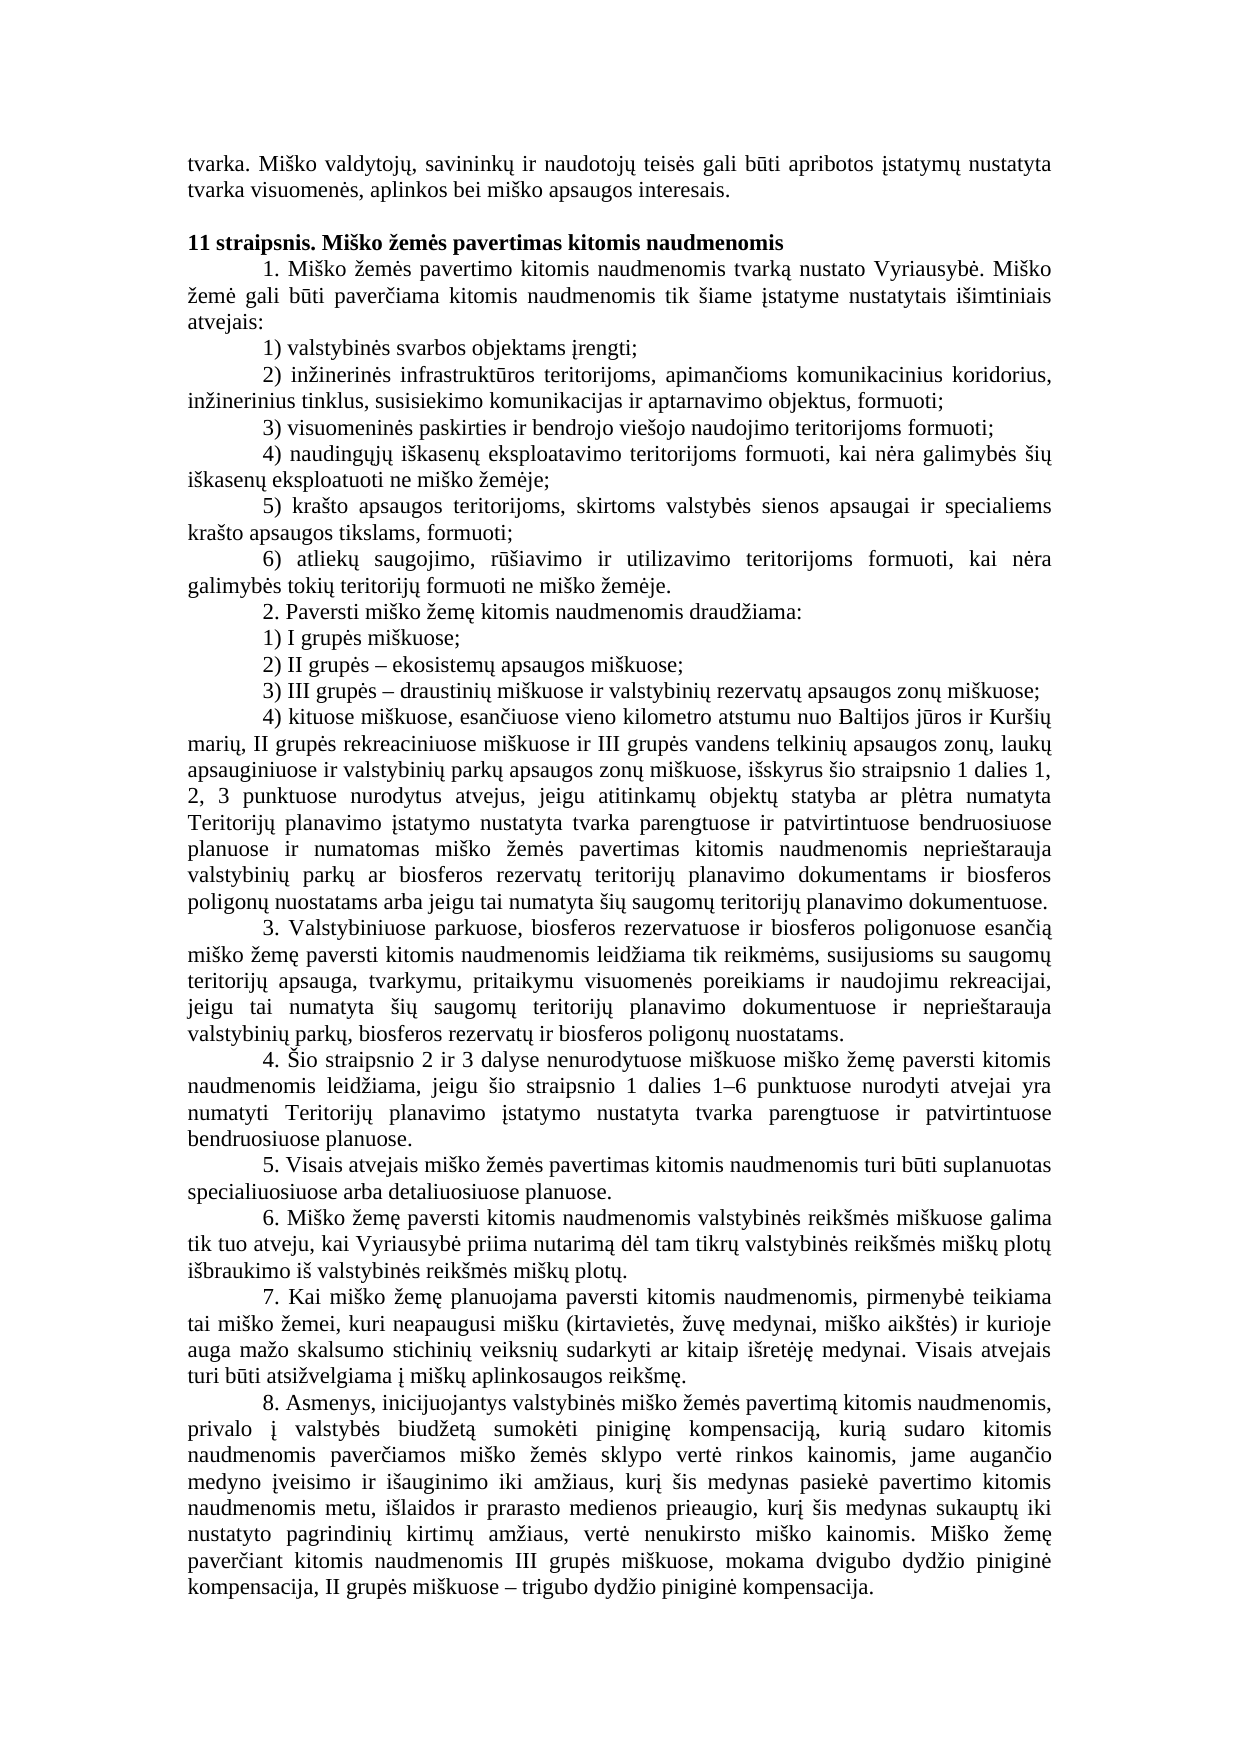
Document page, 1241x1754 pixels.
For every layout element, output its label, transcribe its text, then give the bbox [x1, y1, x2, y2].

text tvarka. Miško valdytojų, savininkų ir naudotojų teisės gali būti apribotos įstatymų nustatyta tvarka visuomenės, aplinkos bei miško apsaugos interesais. [187, 150, 1053, 203]
text 5. Visais atvejais miško žemės pavertimas kitomis naudmenomis turi būti suplanuotas specialiuosiuose arba detaliuosiuose planuose. [187, 1151, 1053, 1204]
text 5) krašto apsaugos teritorijoms, skirtoms valstybės sienos apsaugai ir specialiems krašto apsaugos tikslams, formuoti; [187, 493, 1053, 545]
text 7. Kai miško žemę planuojama paversti kitomis naudmenomis, pirmenybė teikiama tai miško žemei, kuri neapaugusi mišku (kirtavietės, žuvę medynai, miško aikštės) ir kurioje auga mažo skalsumo stichinių veiksnių sudarkyti ar kitaip išretėję medynai. Visais atvejais turi būti atsižvelgiama į miškų aplinkosaugos reikšmę. [187, 1283, 1053, 1389]
text 3) III grupės – draustinių miškuose ir valstybinių rezervatų apsaugos zonų miškuose; [187, 677, 1053, 703]
text 4) kituose miškuose, esančiuose vieno kilometro atstumu nuo Baltijos jūros ir Kuršių marių, II grupės rekreaciniuose miškuose ir III grupės vandens telkinių apsaugos zonų, laukų apsauginiuose ir valstybinių parkų apsaugos zonų miškuose, išskyrus šio straipsnio 1 dalies 1, 2, 3 punktuose nurodytus atvejus, jeigu atitinkamų objektų statyba ar plėtra numatyta Teritorijų planavimo įstatymo nustatyta tvarka parengtuose ir patvirtintuose bendruosiuose planuose ir numatomas miško žemės pavertimas kitomis naudmenomis neprieštarauja valstybinių parkų ar biosferos rezervatų teritorijų planavimo dokumentams ir biosferos poligonų nuostatams arba jeigu tai numatyta šių saugomų teritorijų planavimo dokumentuose. [187, 703, 1053, 914]
text 2) inžinerinės infrastruktūros teritorijoms, apimančioms komunikacinius koridorius, inžinerinius tinklus, susisiekimo komunikacijas ir aptarnavimo objektus, formuoti; [187, 361, 1053, 413]
text 11 straipsnis. Miško žemės pavertimas kitomis naudmenomis [187, 229, 1053, 255]
text 1) valstybinės svarbos objektams įrengti; [187, 334, 1053, 361]
text 1) I grupės miškuose; [187, 624, 1053, 651]
text 2. Paversti miško žemę kitomis naudmenomis draudžiama: [187, 598, 1053, 624]
text 3. Valstybiniuose parkuose, biosferos rezervatuose ir biosferos poligonuose esančią miško žemę paversti kitomis naudmenomis leidžiama tik reikmėms, susijusioms su saugomų teritorijų apsauga, tvarkymu, pritaikymu visuomenės poreikiams ir naudojimu rekreacijai, jeigu tai numatyta šių saugomų teritorijų planavimo dokumentuose ir neprieštarauja valstybinių parkų, biosferos rezervatų ir biosferos poligonų nuostatams. [187, 914, 1053, 1046]
text 4. Šio straipsnio 2 ir 3 dalyse nenurodytuose miškuose miško žemę paversti kitomis naudmenomis leidžiama, jeigu šio straipsnio 1 dalies 1–6 punktuose nurodyti atvejai yra numatyti Teritorijų planavimo įstatymo nustatyta tvarka parengtuose ir patvirtintuose bendruosiuose planuose. [187, 1046, 1053, 1151]
text 2) II grupės – ekosistemų apsaugos miškuose; [187, 651, 1053, 677]
text 6) atliekų saugojimo, rūšiavimo ir utilizavimo teritorijoms formuoti, kai nėra galimybės tokių teritorijų formuoti ne miško žemėje. [187, 545, 1053, 598]
text 6. Miško žemę paversti kitomis naudmenomis valstybinės reikšmės miškuose galima tik tuo atveju, kai Vyriausybė priima nutarimą dėl tam tikrų valstybinės reikšmės miškų plotų išbraukimo iš valstybinės reikšmės miškų plotų. [187, 1204, 1053, 1283]
text 1. Miško žemės pavertimo kitomis naudmenomis tvarką nustato Vyriausybė. Miško žemė gali būti paverčiama kitomis naudmenomis tik šiame įstatyme nustatytais išimtiniais atvejais: [187, 255, 1053, 334]
text 3) visuomeninės paskirties ir bendrojo viešojo naudojimo teritorijoms formuoti; [187, 413, 1053, 440]
text 8. Asmenys, inicijuojantys valstybinės miško žemės pavertimą kitomis naudmenomis, privalo į valstybės biudžetą sumokėti piniginę kompensaciją, kurią sudaro kitomis naudmenomis paverčiamos miško žemės sklypo vertė rinkos kainomis, jame augančio medyno įveisimo ir išauginimo iki amžiaus, kurį šis medynas pasiekė pavertimo kitomis naudmenomis metu, išlaidos ir prarasto medienos prieaugio, kurį šis medynas sukauptų iki nustatyto pagrindinių kirtimų amžiaus, vertė nenukirsto miško kainomis. Miško žemę paverčiant kitomis naudmenomis III grupės miškuose, mokama dvigubo dydžio piniginė kompensacija, II grupės miškuose – trigubo dydžio piniginė kompensacija. [187, 1389, 1053, 1599]
text 4) naudingųjų iškasenų eksploatavimo teritorijoms formuoti, kai nėra galimybės šių iškasenų eksploatuoti ne miško žemėje; [187, 440, 1053, 493]
